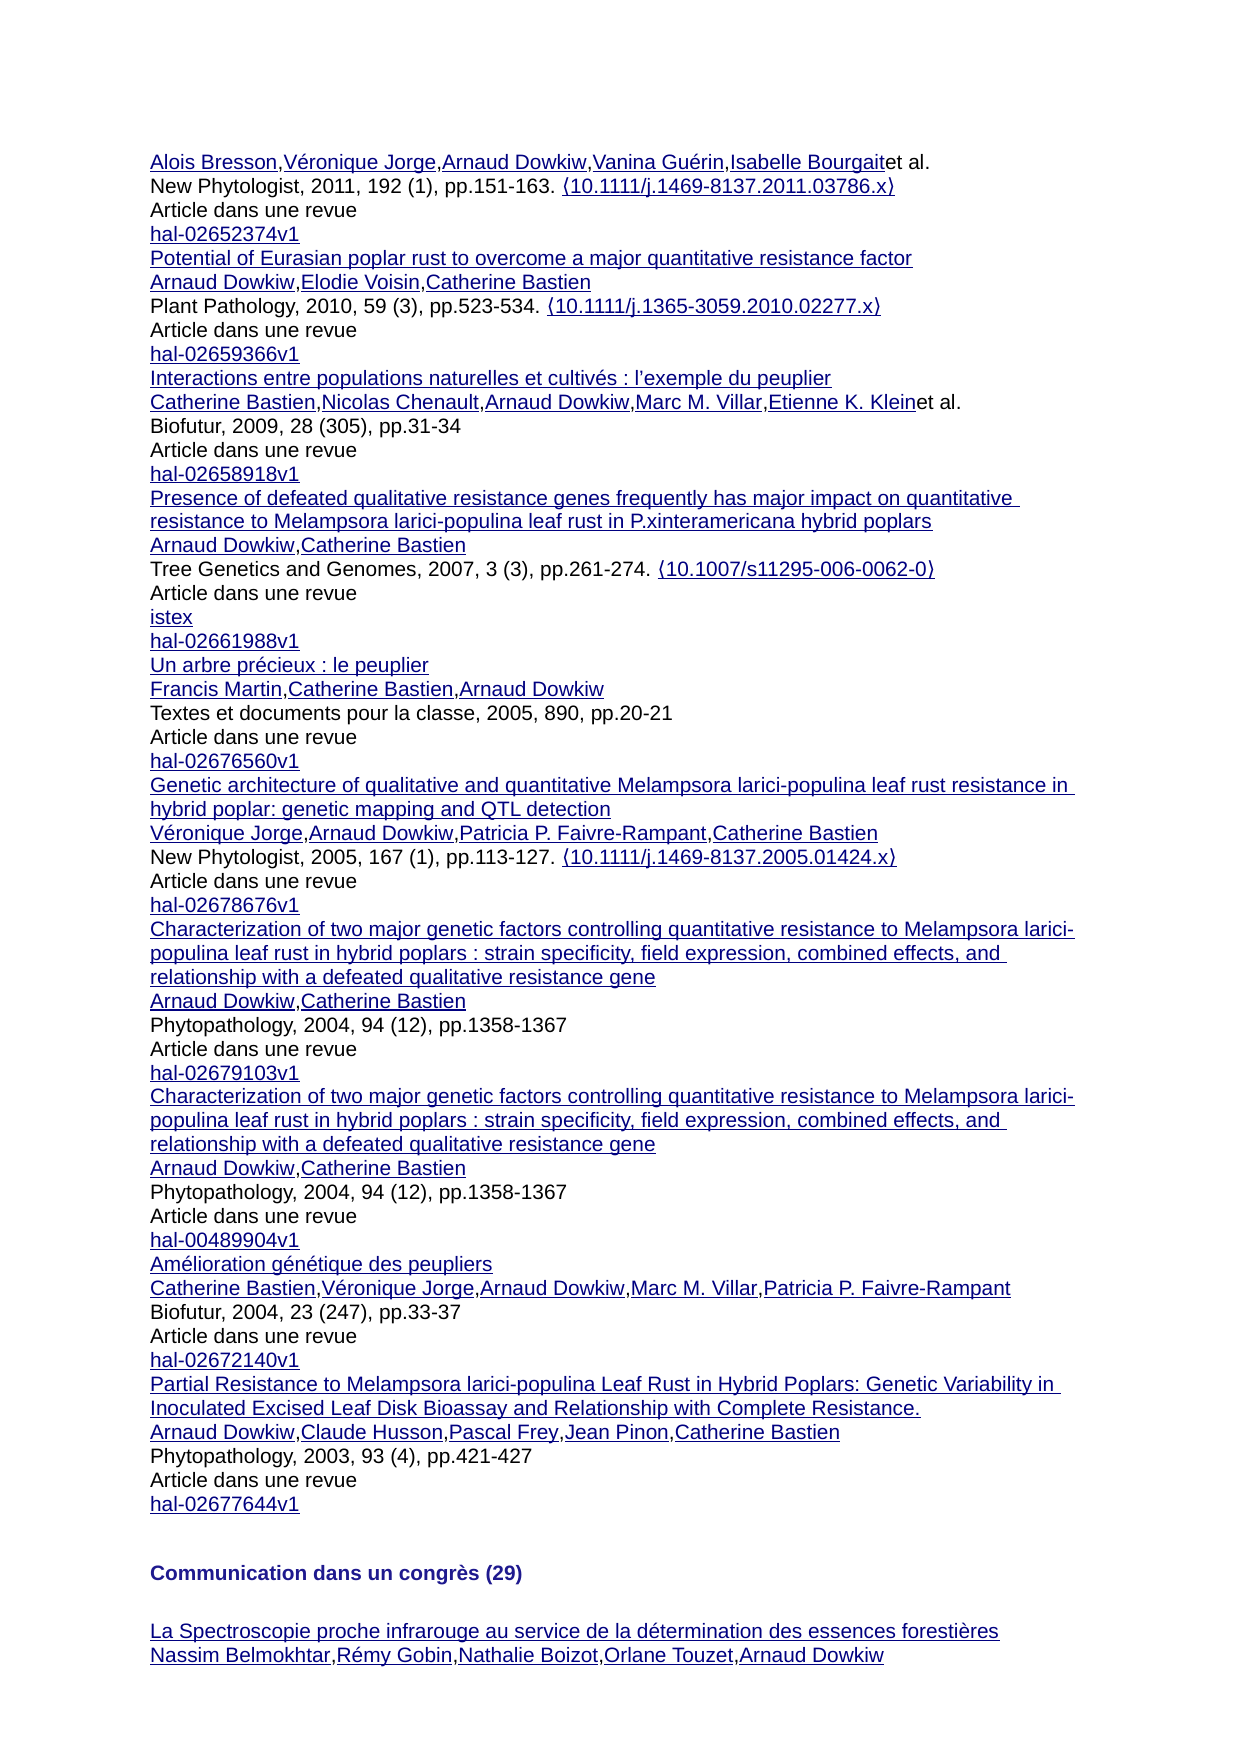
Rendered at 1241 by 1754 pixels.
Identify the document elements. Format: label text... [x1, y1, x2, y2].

table_cell Characterization of two major genetic factors controlling quantitative resistance to Melampsora larici-populina leaf rust in hybrid poplars : strain specificity, field expression, combined effects, and relationship with a defeated qualitative resistance gene Arnaud Dowkiw,Catherine Bastien Phytopathology, 2004, 94 (12), pp.1358-1367 Article dans une revue hal-02679103v1 [150, 917, 1090, 1084]
table_cell Characterization of two major genetic factors controlling quantitative resistance to Melampsora larici-populina leaf rust in hybrid poplars : strain specificity, field expression, combined effects, and relationship with a defeated qualitative resistance gene Arnaud Dowkiw,Catherine Bastien Phytopathology, 2004, 94 (12), pp.1358-1367 Article dans une revue hal-00489904v1 [150, 1084, 1090, 1252]
table_header La Spectroscopie proche infrarouge au service de la détermination des essences forestières Nassim Belmokhtar,Rémy Gobin,Nathalie Boizot,Orlane Touzet,Arnaud Dowkiw [150, 1619, 1090, 1667]
table_cell Amélioration génétique des peupliers Catherine Bastien,Véronique Jorge,Arnaud Dowkiw,Marc M. Villar,Patricia P. Faivre-Rampant Biofutur, 2004, 23 (247), pp.33-37 Article dans une revue hal-02672140v1 [150, 1252, 1090, 1372]
subtitle Communication dans un congrès (29) [150, 1560, 1090, 1584]
table_cell Alois Bresson,Véronique Jorge,Arnaud Dowkiw,Vanina Guérin,Isabelle Bourgaitet al. New Phytologist, 2011, 192 (1), pp.151-163. ⟨10.1111/j.1469-8137.2011.03786.x⟩ Article dans une revue hal-02652374v1 [150, 150, 1090, 246]
table_cell Partial Resistance to Melampsora larici-populina Leaf Rust in Hybrid Poplars: Genetic Variability in Inoculated Excised Leaf Disk Bioassay and Relationship with Complete Resistance. Arnaud Dowkiw,Claude Husson,Pascal Frey,Jean Pinon,Catherine Bastien Phytopathology, 2003, 93 (4), pp.421-427 Article dans une revue hal-02677644v1 [150, 1372, 1090, 1516]
table_cell Un arbre précieux : le peuplier Francis Martin,Catherine Bastien,Arnaud Dowkiw Textes et documents pour la classe, 2005, 890, pp.20-21 Article dans une revue hal-02676560v1 [150, 653, 1090, 773]
table_cell Genetic architecture of qualitative and quantitative Melampsora larici-populina leaf rust resistance in hybrid poplar: genetic mapping and QTL detection Véronique Jorge,Arnaud Dowkiw,Patricia P. Faivre-Rampant,Catherine Bastien New Phytologist, 2005, 167 (1), pp.113-127. ⟨10.1111/j.1469-8137.2005.01424.x⟩ Article dans une revue hal-02678676v1 [150, 773, 1090, 917]
table_cell Potential of Eurasian poplar rust to overcome a major quantitative resistance factor Arnaud Dowkiw,Elodie Voisin,Catherine Bastien Plant Pathology, 2010, 59 (3), pp.523-534. ⟨10.1111/j.1365-3059.2010.02277.x⟩ Article dans une revue hal-02659366v1 [150, 246, 1090, 366]
table_cell Interactions entre populations naturelles et cultivés : l’exemple du peuplier Catherine Bastien,Nicolas Chenault,Arnaud Dowkiw,Marc M. Villar,Etienne K. Kleinet al. Biofutur, 2009, 28 (305), pp.31-34 Article dans une revue hal-02658918v1 [150, 366, 1090, 485]
table_cell Presence of defeated qualitative resistance genes frequently has major impact on quantitative resistance to Melampsora larici-populina leaf rust in P.xinteramericana hybrid poplars Arnaud Dowkiw,Catherine Bastien Tree Genetics and Genomes, 2007, 3 (3), pp.261-274. ⟨10.1007/s11295-006-0062-0⟩ Article dans une revue istex hal-02661988v1 [150, 485, 1090, 653]
